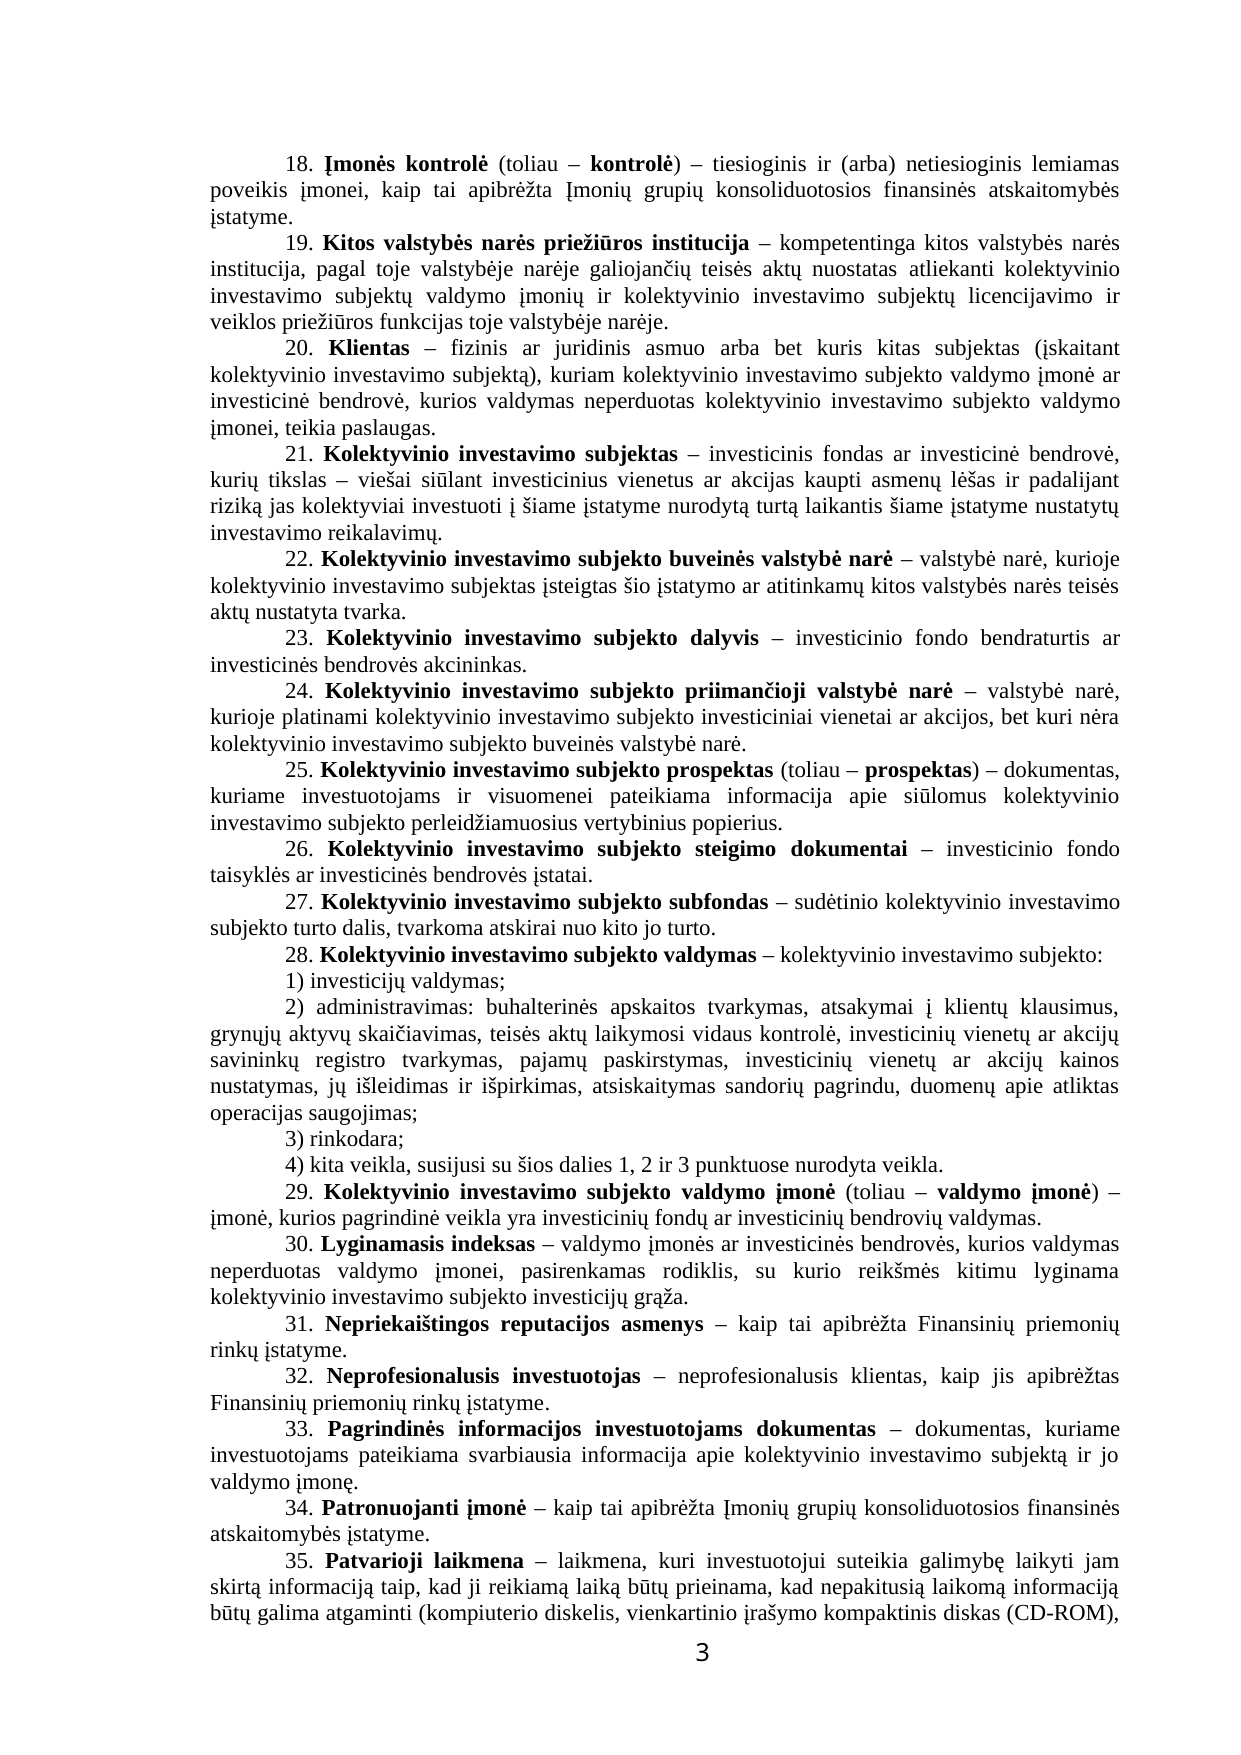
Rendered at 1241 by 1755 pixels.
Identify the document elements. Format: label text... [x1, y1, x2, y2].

text 25. Kolektyvinio investavimo subjekto prospektas (toliau – prospektas) – dokumentas, kuriame investuotojams ir visuomenei pateikiama informacija apie siūlomus kolektyvinio investavimo subjekto perleidžiamuosius vertybinius popierius. [210, 756, 1120, 835]
text 34. Patronuojanti įmonė – kaip tai apibrėžta Įmonių grupių konsoliduotosios finansinės atskaitomybės įstatyme. [210, 1494, 1120, 1547]
text 2) administravimas: buhalterinės apskaitos tvarkymas, atsakymai į klientų klausimus, grynųjų aktyvų skaičiavimas, teisės aktų laikymosi vidaus kontrolė, investicinių vienetų ar akcijų savininkų registro tvarkymas, pajamų paskirstymas, investicinių vienetų ar akcijų kainos nustatymas, jų išleidimas ir išpirkimas, atsiskaitymas sandorių pagrindu, duomenų apie atliktas operacijas saugojimas; [210, 993, 1120, 1125]
text 26. Kolektyvinio investavimo subjekto steigimo dokumentai – investicinio fondo taisyklės ar investicinės bendrovės įstatai. [210, 835, 1120, 888]
text 21. Kolektyvinio investavimo subjektas – investicinis fondas ar investicinė bendrovė, kurių tikslas – viešai siūlant investicinius vienetus ar akcijas kaupti asmenų lėšas ir padalijant riziką jas kolektyviai investuoti į šiame įstatyme nurodytą turtą laikantis šiame įstatyme nustatytų investavimo reikalavimų. [210, 440, 1120, 545]
text 18. Įmonės kontrolė (toliau – kontrolė) – tiesioginis ir (arba) netiesioginis lemiamas poveikis įmonei, kaip tai apibrėžta Įmonių grupių konsoliduotosios finansinės atskaitomybės įstatyme. [210, 150, 1120, 229]
text 22. Kolektyvinio investavimo subjekto buveinės valstybė narė – valstybė narė, kurioje kolektyvinio investavimo subjektas įsteigtas šio įstatymo ar atitinkamų kitos valstybės narės teisės aktų nustatyta tvarka. [210, 545, 1120, 624]
text 3) rinkodara; [210, 1125, 1120, 1151]
text 20. Klientas – fizinis ar juridinis asmuo arba bet kuris kitas subjektas (įskaitant kolektyvinio investavimo subjektą), kuriam kolektyvinio investavimo subjekto valdymo įmonė ar investicinė bendrovė, kurios valdymas neperduotas kolektyvinio investavimo subjekto valdymo įmonei, teikia paslaugas. [210, 334, 1120, 440]
text 23. Kolektyvinio investavimo subjekto dalyvis – investicinio fondo bendraturtis ar investicinės bendrovės akcininkas. [210, 624, 1120, 677]
text 4) kita veikla, susijusi su šios dalies 1, 2 ir 3 punktuose nurodyta veikla. [210, 1151, 1120, 1178]
text 30. Lyginamasis indeksas – valdymo įmonės ar investicinės bendrovės, kurios valdymas neperduotas valdymo įmonei, pasirenkamas rodiklis, su kurio reikšmės kitimu lyginama kolektyvinio investavimo subjekto investicijų grąža. [210, 1231, 1120, 1309]
text 29. Kolektyvinio investavimo subjekto valdymo įmonė (toliau – valdymo įmonė) – įmonė, kurios pagrindinė veikla yra investicinių fondų ar investicinių bendrovių valdymas. [210, 1178, 1120, 1231]
text 19. Kitos valstybės narės priežiūros institucija – kompetentinga kitos valstybės narės institucija, pagal toje valstybėje narėje galiojančių teisės aktų nuostatas atliekanti kolektyvinio investavimo subjektų valdymo įmonių ir kolektyvinio investavimo subjektų licencijavimo ir veiklos priežiūros funkcijas toje valstybėje narėje. [210, 229, 1120, 334]
text 27. Kolektyvinio investavimo subjekto subfondas – sudėtinio kolektyvinio investavimo subjekto turto dalis, tvarkoma atskirai nuo kito jo turto. [210, 888, 1120, 941]
text 32. Neprofesionalusis investuotojas – neprofesionalusis klientas, kaip jis apibrėžtas Finansinių priemonių rinkų įstatyme. [210, 1362, 1120, 1415]
text 31. Nepriekaištingos reputacijos asmenys – kaip tai apibrėžta Finansinių priemonių rinkų įstatyme. [210, 1309, 1120, 1362]
text 28. Kolektyvinio investavimo subjekto valdymas – kolektyvinio investavimo subjekto: [210, 941, 1120, 967]
text 1) investicijų valdymas; [210, 967, 1120, 993]
text 24. Kolektyvinio investavimo subjekto priimančioji valstybė narė – valstybė narė, kurioje platinami kolektyvinio investavimo subjekto investiciniai vienetai ar akcijos, bet kuri nėra kolektyvinio investavimo subjekto buveinės valstybė narė. [210, 677, 1120, 756]
text 33. Pagrindinės informacijos investuotojams dokumentas – dokumentas, kuriame investuotojams pateikiama svarbiausia informacija apie kolektyvinio investavimo subjektą ir jo valdymo įmonę. [210, 1415, 1120, 1494]
text 35. Patvarioji laikmena – laikmena, kuri investuotojui suteikia galimybę laikyti jam skirtą informaciją taip, kad ji reikiamą laiką būtų prieinama, kad nepakitusią laikomą informaciją būtų galima atgaminti (kompiuterio diskelis, vienkartinio įrašymo kompaktinis diskas (CD-ROM), [210, 1547, 1120, 1626]
